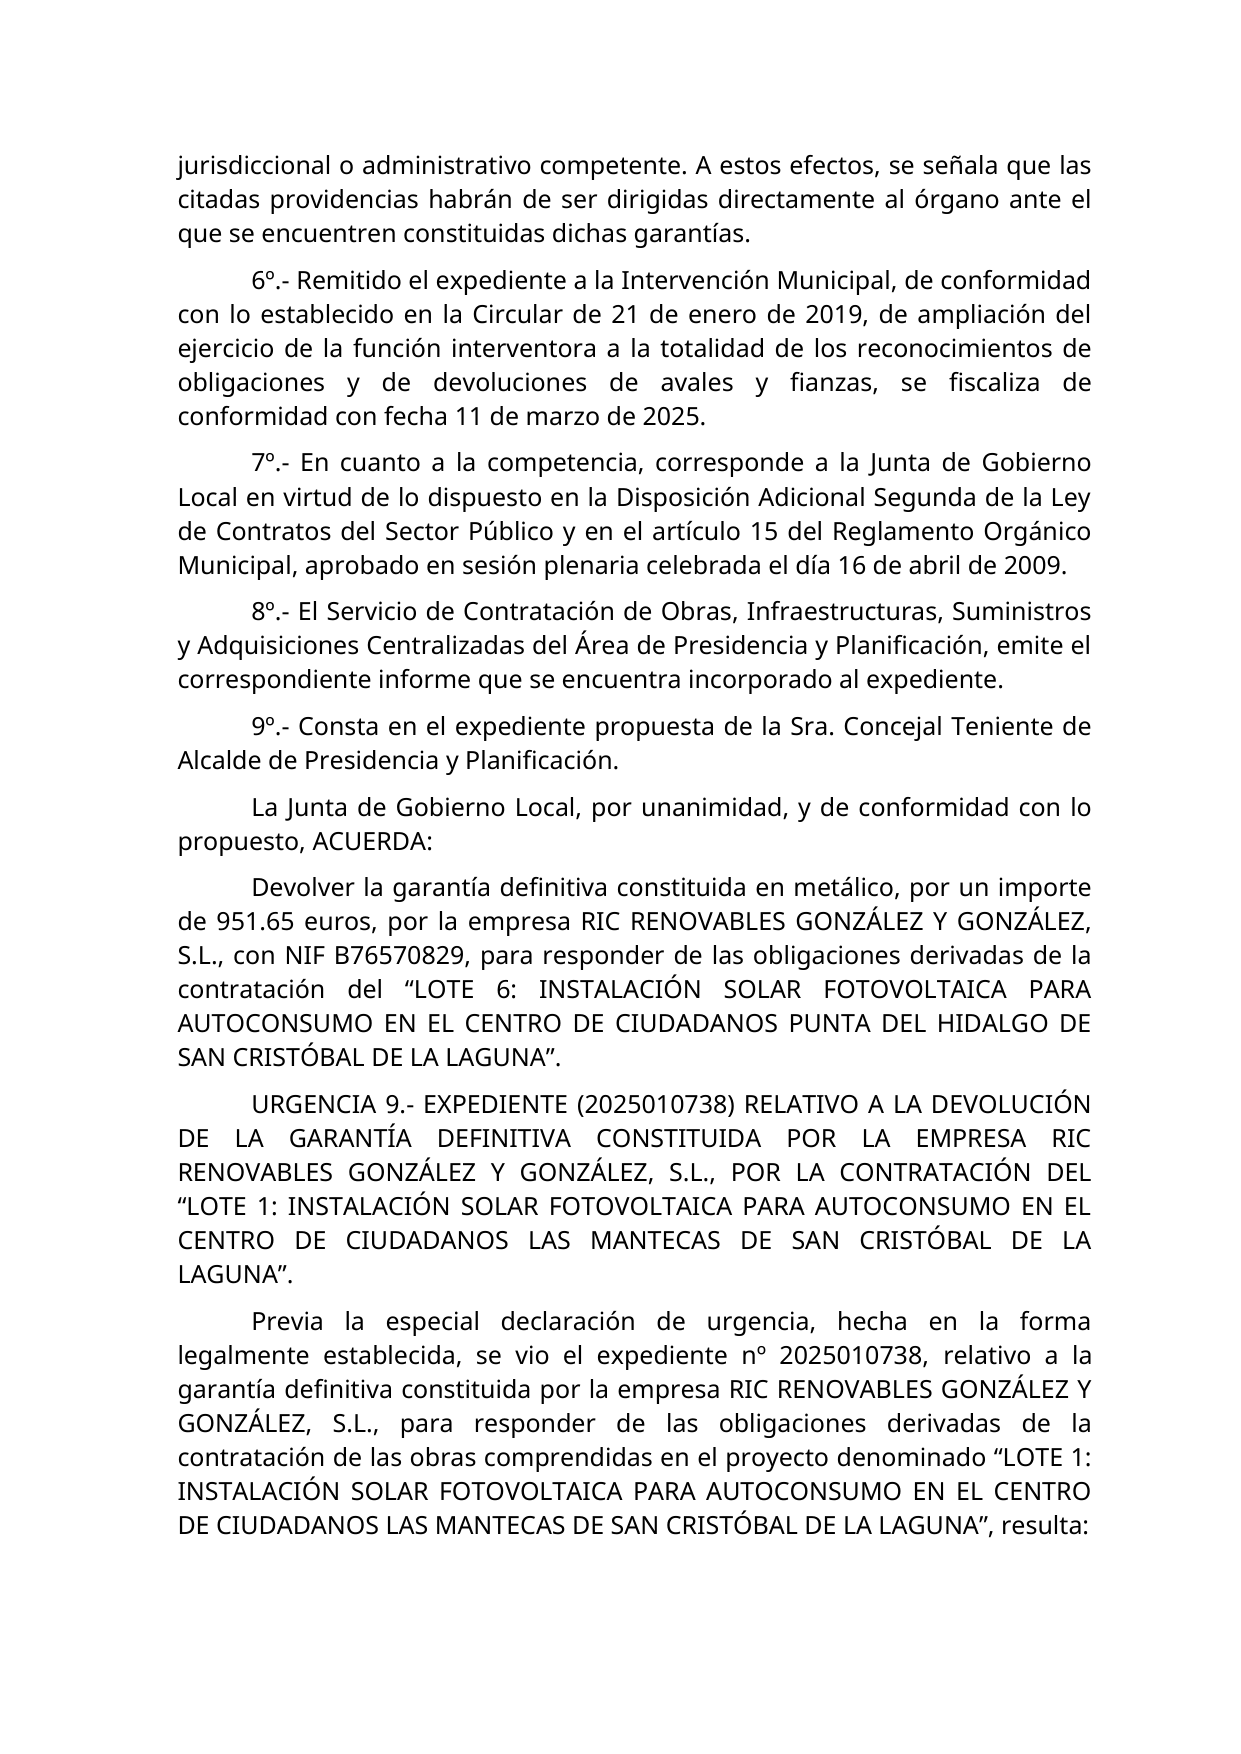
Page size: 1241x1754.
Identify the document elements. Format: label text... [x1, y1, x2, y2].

text 9º.- Consta en el expediente propuesta de la Sra. Concejal Teniente de Alcalde de Presidencia y Planificación. [177, 708, 1093, 777]
text jurisdiccional o administrativo competente. A estos efectos, se señala que las citadas providencias habrán de ser dirigidas directamente al órgano ante el que se encuentren constituidas dichas garantías. [177, 148, 1093, 250]
text 7º.- En cuanto a la competencia, corresponde a la Junta de Gobierno Local en virtud de lo dispuesto en la Disposición Adicional Segunda de la Ley de Contratos del Sector Público y en el artículo 15 del Reglamento Orgánico Municipal, aprobado en sesión plenaria celebrada el día 16 de abril de 2009. [177, 445, 1093, 581]
text 8º.- El Servicio de Contratación de Obras, Infraestructuras, Suministros y Adquisiciones Centralizadas del Área de Presidencia y Planificación, emite el correspondiente informe que se encuentra incorporado al expediente. [177, 594, 1093, 696]
text Devolver la garantía definitiva constituida en metálico, por un importe de 951.65 euros, por la empresa RIC RENOVABLES GONZÁLEZ Y GONZÁLEZ, S.L., con NIF B76570829, para responder de las obligaciones derivadas de la contratación del “LOTE 6: INSTALACIÓN SOLAR FOTOVOLTAICA PARA AUTOCONSUMO EN EL CENTRO DE CIUDADANOS PUNTA DEL HIDALGO DE SAN CRISTÓBAL DE LA LAGUNA”. [177, 870, 1093, 1074]
text URGENCIA 9.- EXPEDIENTE (2025010738) RELATIVO A LA DEVOLUCIÓN DE LA GARANTÍA DEFINITIVA CONSTITUIDA POR LA EMPRESA RIC RENOVABLES GONZÁLEZ Y GONZÁLEZ, S.L., POR LA CONTRATACIÓN DEL “LOTE 1: INSTALACIÓN SOLAR FOTOVOLTAICA PARA AUTOCONSUMO EN EL CENTRO DE CIUDADANOS LAS MANTECAS DE SAN CRISTÓBAL DE LA LAGUNA”. [177, 1087, 1093, 1291]
text Previa la especial declaración de urgencia, hecha en la forma legalmente establecida, se vio el expediente nº 2025010738, relativo a la garantía definitiva constituida por la empresa RIC RENOVABLES GONZÁLEZ Y GONZÁLEZ, S.L., para responder de las obligaciones derivadas de la contratación de las obras comprendidas en el proyecto denominado “LOTE 1: INSTALACIÓN SOLAR FOTOVOLTAICA PARA AUTOCONSUMO EN EL CENTRO DE CIUDADANOS LAS MANTECAS DE SAN CRISTÓBAL DE LA LAGUNA”, resulta: [177, 1303, 1093, 1542]
text La Junta de Gobierno Local, por unanimidad, y de conformidad con lo propuesto, ACUERDA: [177, 789, 1093, 857]
text 6º.- Remitido el expediente a la Intervención Municipal, de conformidad con lo establecido en la Circular de 21 de enero de 2019, de ampliación del ejercicio de la función interventora a la totalidad de los reconocimientos de obligaciones y de devoluciones de avales y fianzas, se fiscaliza de conformidad con fecha 11 de marzo de 2025. [177, 262, 1093, 433]
